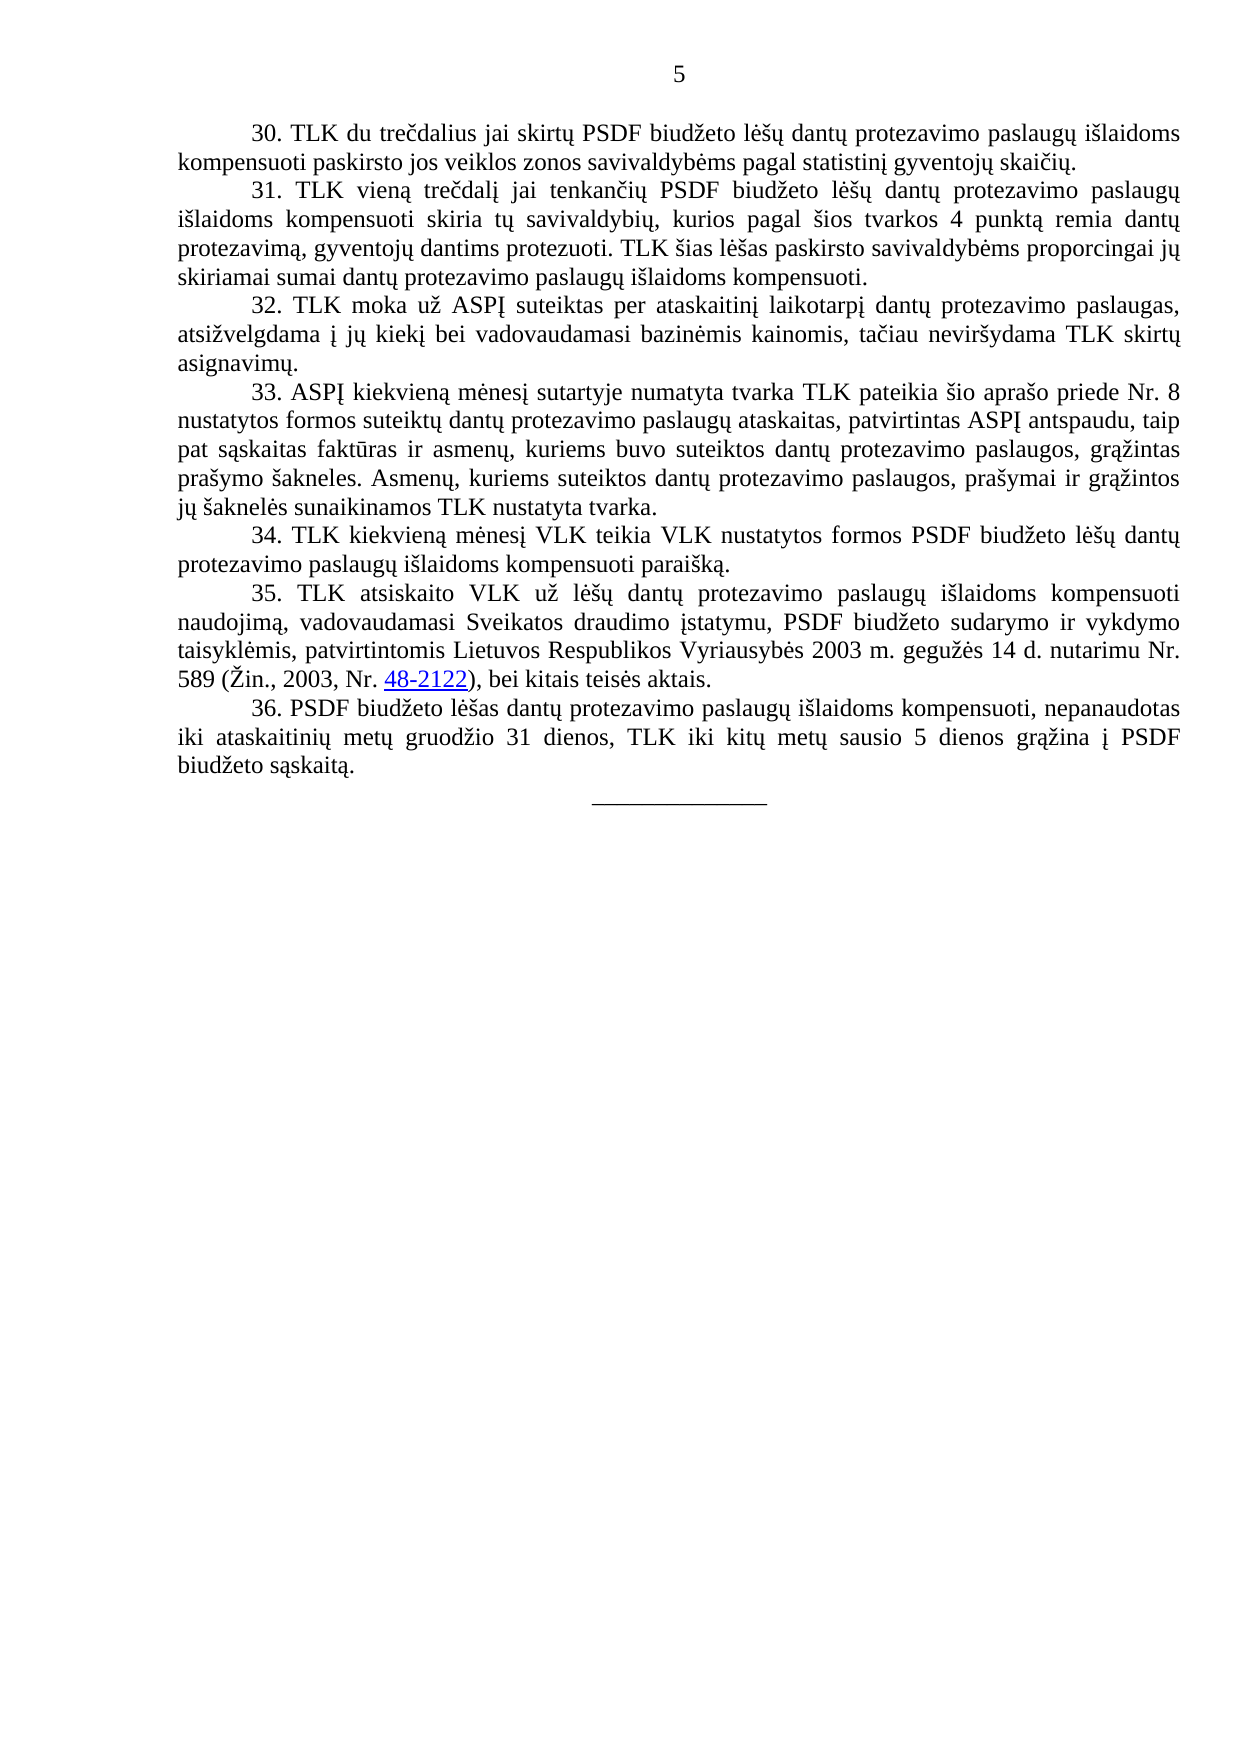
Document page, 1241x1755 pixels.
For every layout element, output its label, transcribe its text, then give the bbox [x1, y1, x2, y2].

text 30. TLK du trečdalius jai skirtų PSDF biudžeto lėšų dantų protezavimo paslaugų išlaidoms kompensuoti paskirsto jos veiklos zonos savivaldybėms pagal statistinį gyventojų skaičių. [177, 118, 1181, 176]
text 34. TLK kiekvieną mėnesį VLK teikia VLK nustatytos formos PSDF biudžeto lėšų dantų protezavimo paslaugų išlaidoms kompensuoti paraišką. [177, 521, 1181, 578]
text ______________ [177, 779, 1181, 808]
text 33. ASPĮ kiekvieną mėnesį sutartyje numatyta tvarka TLK pateikia šio aprašo priede Nr. 8 nustatytos formos suteiktų dantų protezavimo paslaugų ataskaitas, patvirtintas ASPĮ antspaudu, taip pat sąskaitas faktūras ir asmenų, kuriems buvo suteiktos dantų protezavimo paslaugos, grąžintas prašymo šakneles. Asmenų, kuriems suteiktos dantų protezavimo paslaugos, prašymai ir grąžintos jų šaknelės sunaikinamos TLK nustatyta tvarka. [177, 377, 1181, 521]
text 31. TLK vieną trečdalį jai tenkančių PSDF biudžeto lėšų dantų protezavimo paslaugų išlaidoms kompensuoti skiria tų savivaldybių, kurios pagal šios tvarkos 4 punktą remia dantų protezavimą, gyventojų dantims protezuoti. TLK šias lėšas paskirsto savivaldybėms proporcingai jų skiriamai sumai dantų protezavimo paslaugų išlaidoms kompensuoti. [177, 176, 1181, 291]
text 35. TLK atsiskaito VLK už lėšų dantų protezavimo paslaugų išlaidoms kompensuoti naudojimą, vadovaudamasi Sveikatos draudimo įstatymu, PSDF biudžeto sudarymo ir vykdymo taisyklėmis, patvirtintomis Lietuvos Respublikos Vyriausybės 2003 m. gegužės 14 d. nutarimu Nr. 589 (Žin., 2003, Nr. 48-2122), bei kitais teisės aktais. [177, 578, 1181, 693]
text 36. PSDF biudžeto lėšas dantų protezavimo paslaugų išlaidoms kompensuoti, nepanaudotas iki ataskaitinių metų gruodžio 31 dienos, TLK iki kitų metų sausio 5 dienos grąžina į PSDF biudžeto sąskaitą. [177, 693, 1181, 779]
text 32. TLK moka už ASPĮ suteiktas per ataskaitinį laikotarpį dantų protezavimo paslaugas, atsižvelgdama į jų kiekį bei vadovaudamasi bazinėmis kainomis, tačiau neviršydama TLK skirtų asignavimų. [177, 291, 1181, 377]
